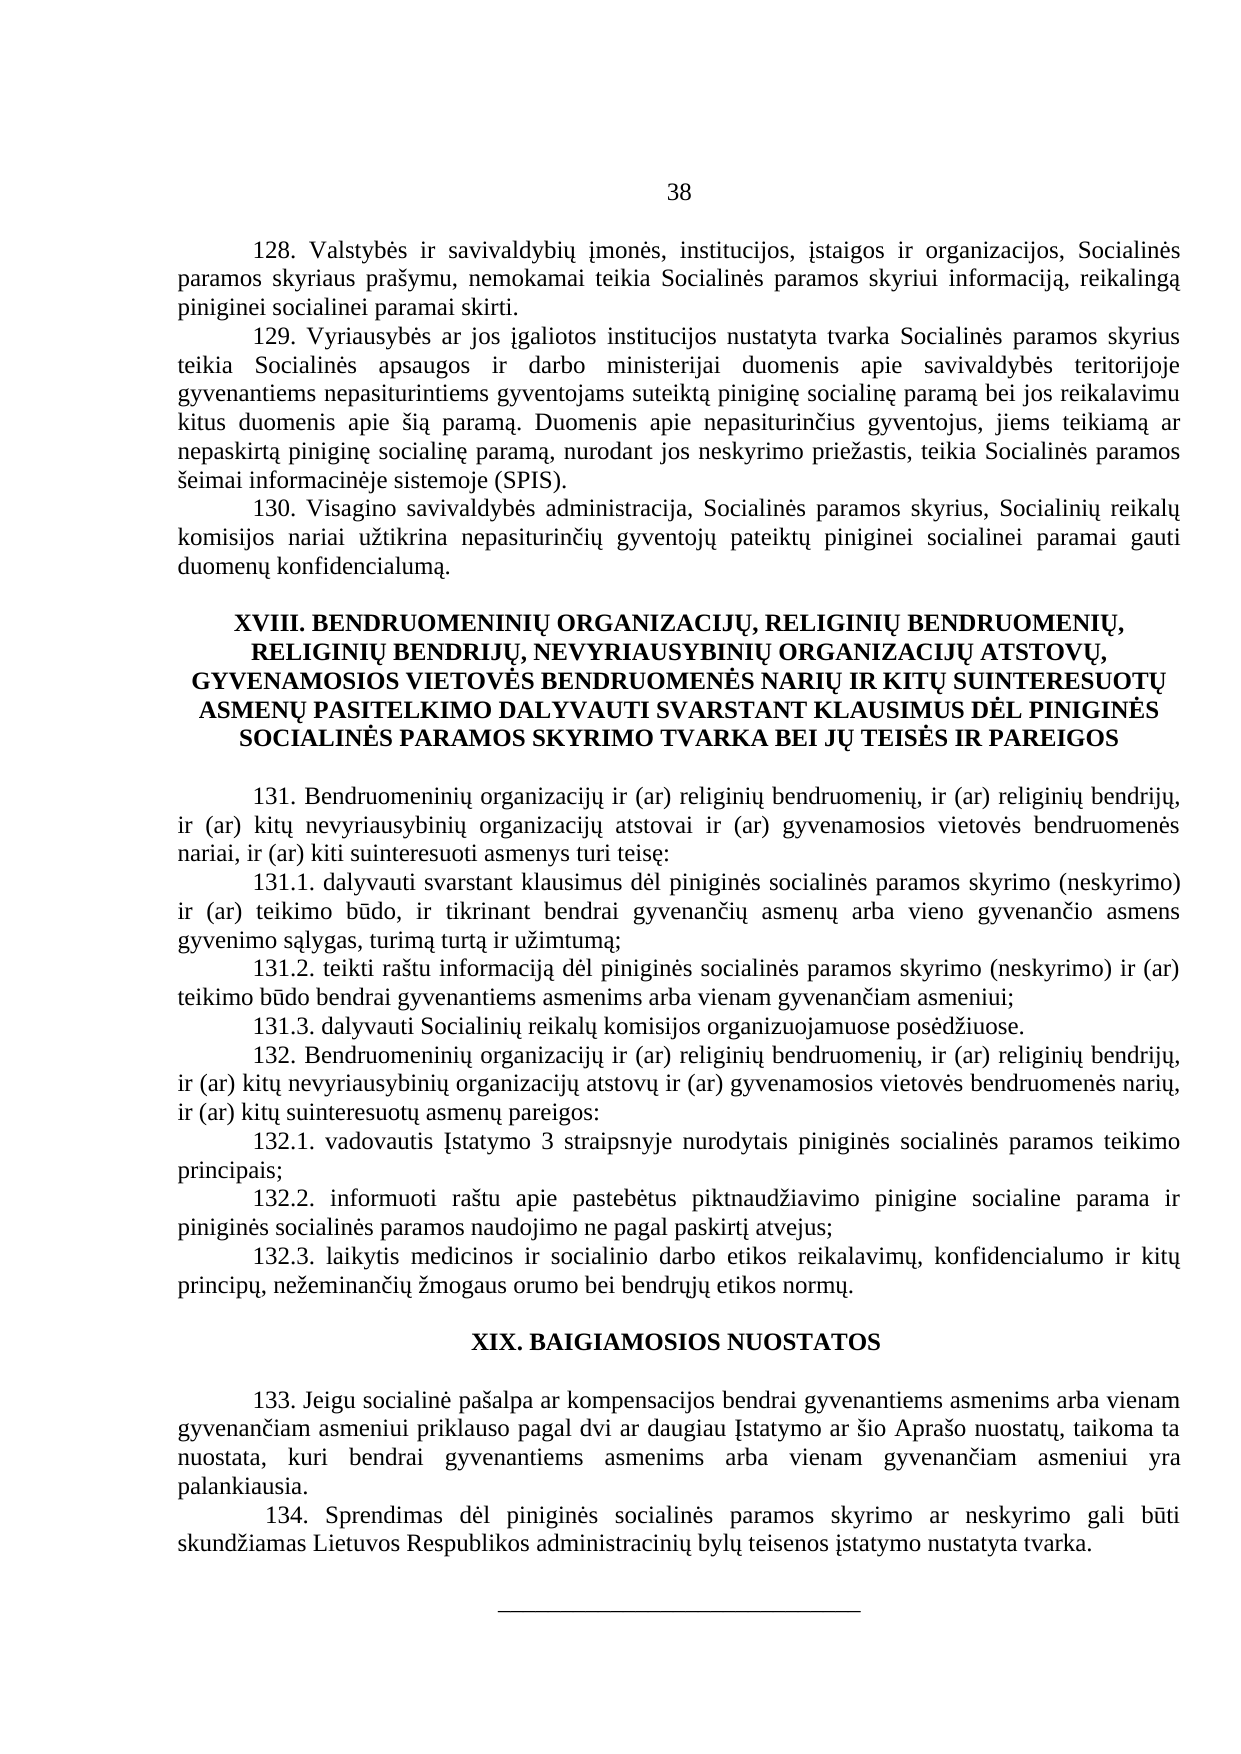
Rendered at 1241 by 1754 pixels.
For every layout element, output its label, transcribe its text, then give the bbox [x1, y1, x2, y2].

text 131.1. dalyvauti svarstant klausimus dėl piniginės socialinės paramos skyrimo (neskyrimo) ir (ar) teikimo būdo, ir tikrinant bendrai gyvenančių asmenų arba vieno gyvenančio asmens gyvenimo sąlygas, turimą turtą ir užimtumą; [177, 867, 1181, 953]
text 131. Bendruomeninių organizacijų ir (ar) religinių bendruomenių, ir (ar) religinių bendrijų, ir (ar) kitų nevyriausybinių organizacijų atstovai ir (ar) gyvenamosios vietovės bendruomenės nariai, ir (ar) kiti suinteresuoti asmenys turi teisę: [177, 781, 1181, 867]
text 129. Vyriausybės ar jos įgaliotos institucijos nustatyta tvarka Socialinės paramos skyrius teikia Socialinės apsaugos ir darbo ministerijai duomenis apie savivaldybės teritorijoje gyvenantiems nepasiturintiems gyventojams suteiktą piniginę socialinę paramą bei jos reikalavimu kitus duomenis apie šią paramą. Duomenis apie nepasiturinčius gyventojus, jiems teikiamą ar nepaskirtą piniginę socialinę paramą, nurodant jos neskyrimo priežastis, teikia Socialinės paramos šeimai informacinėje sistemoje (SPIS). [177, 321, 1181, 493]
text 130. Visagino savivaldybės administracija, Socialinės paramos skyrius, Socialinių reikalų komisijos nariai užtikrina nepasiturinčių gyventojų pateiktų piniginei socialinei paramai gauti duomenų konfidencialumą. [177, 493, 1181, 580]
text _____________________________ [177, 1586, 1181, 1615]
text 133. Jeigu socialinė pašalpa ar kompensacijos bendrai gyvenantiems asmenims arba vienam gyvenančiam asmeniui priklauso pagal dvi ar daugiau Įstatymo ar šio Aprašo nuostatų, taikoma ta nuostata, kuri bendrai gyvenantiems asmenims arba vienam gyvenančiam asmeniui yra palankiausia. [177, 1385, 1181, 1500]
text 132.1. vadovautis Įstatymo 3 straipsnyje nurodytais piniginės socialinės paramos teikimo principais; [177, 1126, 1181, 1183]
text 134. Sprendimas dėl piniginės socialinės paramos skyrimo ar neskyrimo gali būti skundžiamas Lietuvos Respublikos administracinių bylų teisenos įstatymo nustatyta tvarka. [177, 1500, 1181, 1557]
text XIX. BAIGIAMOSIOS NUOSTATOS [177, 1327, 1181, 1356]
text 131.2. teikti raštu informaciją dėl piniginės socialinės paramos skyrimo (neskyrimo) ir (ar) teikimo būdo bendrai gyvenantiems asmenims arba vienam gyvenančiam asmeniui; [177, 953, 1181, 1011]
text 132. Bendruomeninių organizacijų ir (ar) religinių bendruomenių, ir (ar) religinių bendrijų, ir (ar) kitų nevyriausybinių organizacijų atstovų ir (ar) gyvenamosios vietovės bendruomenės narių, ir (ar) kitų suinteresuotų asmenų pareigos: [177, 1040, 1181, 1126]
text 131.3. dalyvauti Socialinių reikalų komisijos organizuojamuose posėdžiuose. [177, 1011, 1181, 1040]
text 132.3. laikytis medicinos ir socialinio darbo etikos reikalavimų, konfidencialumo ir kitų principų, nežeminančių žmogaus orumo bei bendrųjų etikos normų. [177, 1241, 1181, 1298]
text 132.2. informuoti raštu apie pastebėtus piktnaudžiavimo pinigine socialine parama ir piniginės socialinės paramos naudojimo ne pagal paskirtį atvejus; [177, 1183, 1181, 1241]
text XVIII. Bendruomeninių organizacijų, religinių bendruomenių, religinių bendrijų, nevyriausybinių organizacijų atstovų, gyvenamosios vietovės bendruomenės narių ir kitų suinteresuotų asmenų pasitelkimo dalyvauti svarstant klausimus dėl piniginės socialinės paramos skyrimo tvarka bei jų teisės ir pareigos [177, 608, 1181, 752]
text 128. Valstybės ir savivaldybių įmonės, institucijos, įstaigos ir organizacijos, Socialinės paramos skyriaus prašymu, nemokamai teikia Socialinės paramos skyriui informaciją, reikalingą piniginei socialinei paramai skirti. [177, 235, 1181, 321]
